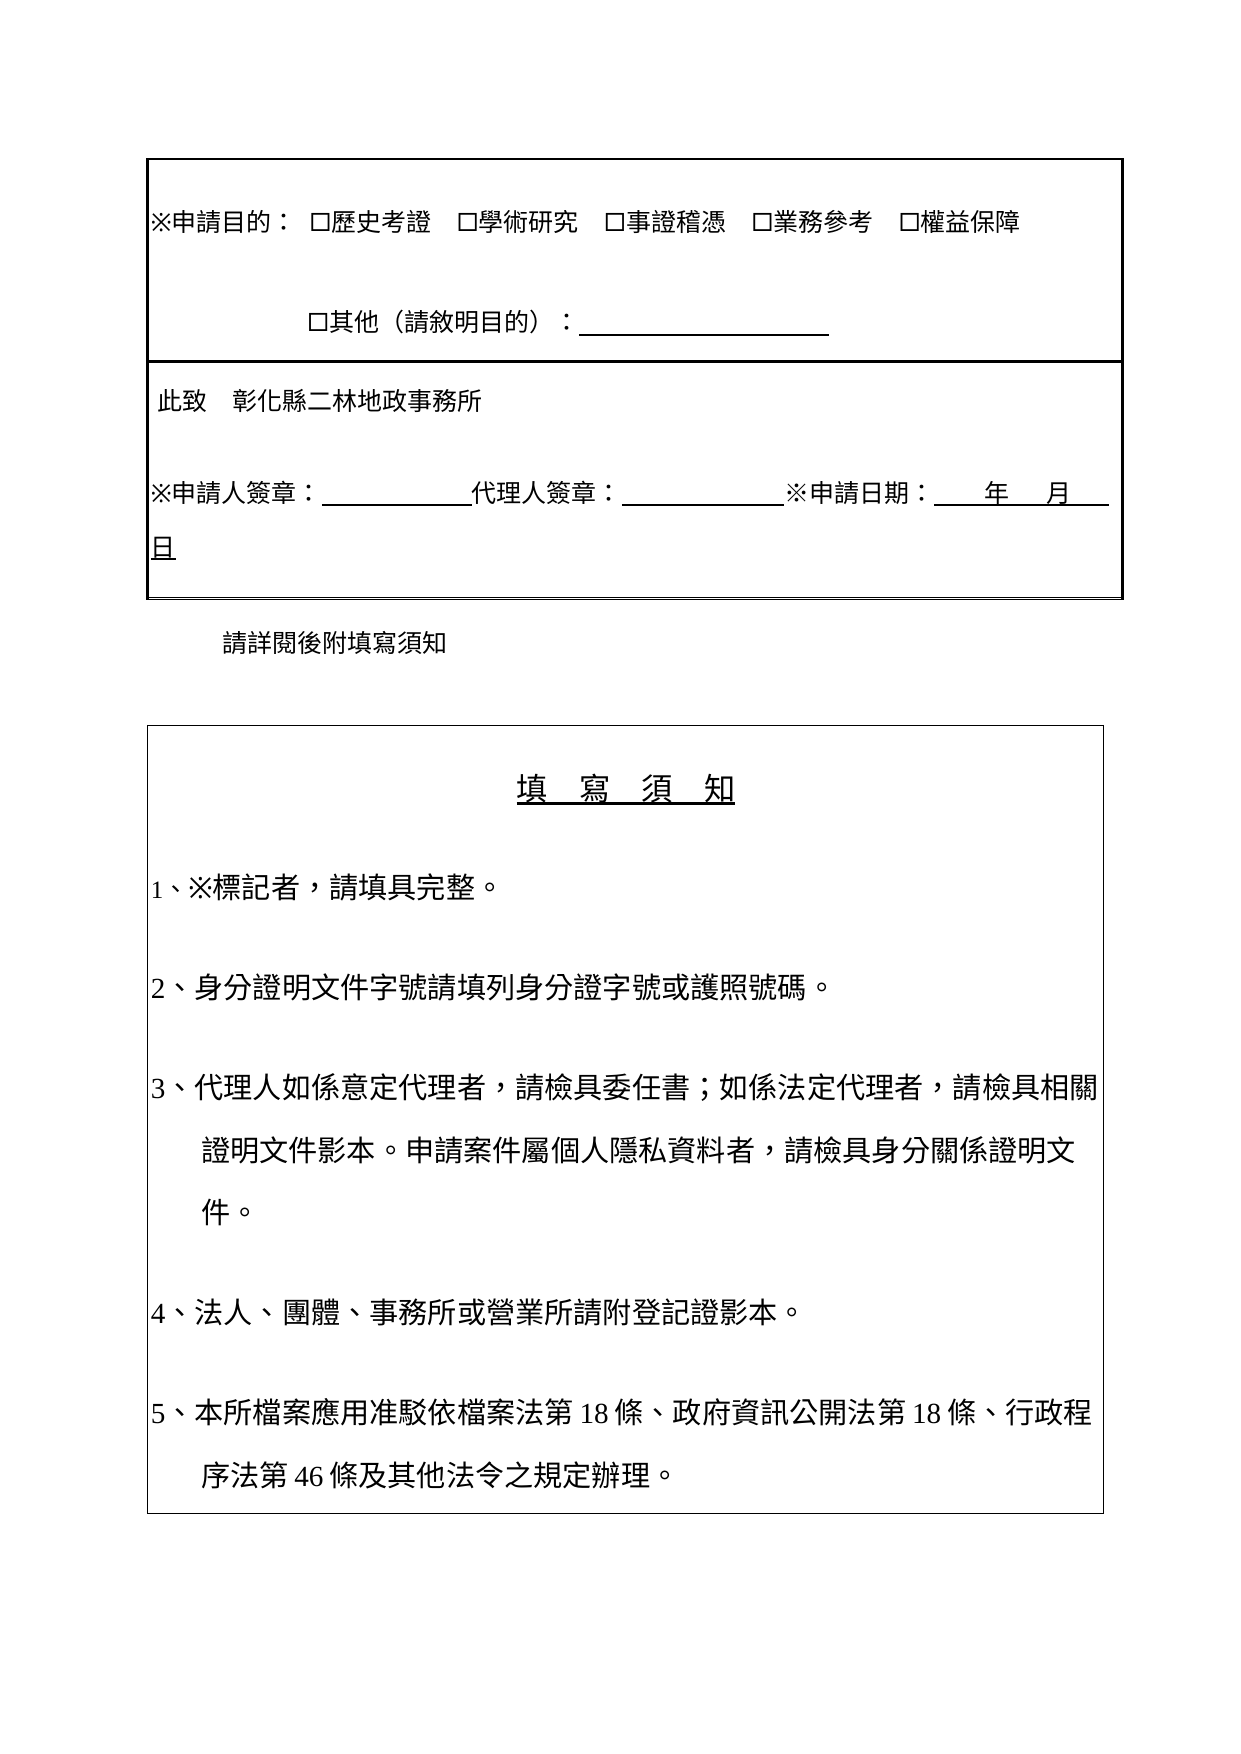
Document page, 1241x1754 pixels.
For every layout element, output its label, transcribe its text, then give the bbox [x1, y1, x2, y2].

table_header 填 寫 須 知 ※標記者，請填具完整。 身分證明文件字號請填列身分證字號或護照號碼。 代理人如係意定代理者，請檢具委任書；如係法定代理者，請檢具相關證明文件影本。申請案件屬個人隱私資料者，請檢具身分關係證明文件。 法人、團體、事務所或營業所請附登記證影本。 本所檔案應用准駁依檔案法第18條、政府資訊公開法第18條、行政程序法第46條及其他法令之規定辦理。 閱覽、抄錄或複製檔案，應於本所所定時間及場所為之。 閱覽、抄錄或複製檔案，應遵守檔案應用有關規定，並不得有下列行為： 添註、塗改、更換、抽取、圈點或污損檔案。 拆散已裝訂完成之檔案。 以其他方法破壞檔案或變更檔案內容。 閱覽、抄錄或複製檔案依『彰化縣政府及所屬機關學校提供政府資訊收費標準』收費規定辦理。 應用檔案而侵害他人之著作權或隱私權等權益時，應由應用者自負責任。 申請書填具後，得以書面通訊方式送本所。 [148, 726, 1103, 1513]
table_cell ※申請目的： 歷史考證 學術研究 事證稽憑 業務參考 權益保障 其他（請敘明目的）： [149, 160, 1121, 360]
text 請詳閱後附填寫須知 [148, 600, 1122, 662]
table_cell 此致 彰化縣二林地政事務所 ※申請人簽章： 代理人簽章： ※申請日期： 年 月 日 [149, 363, 1121, 597]
